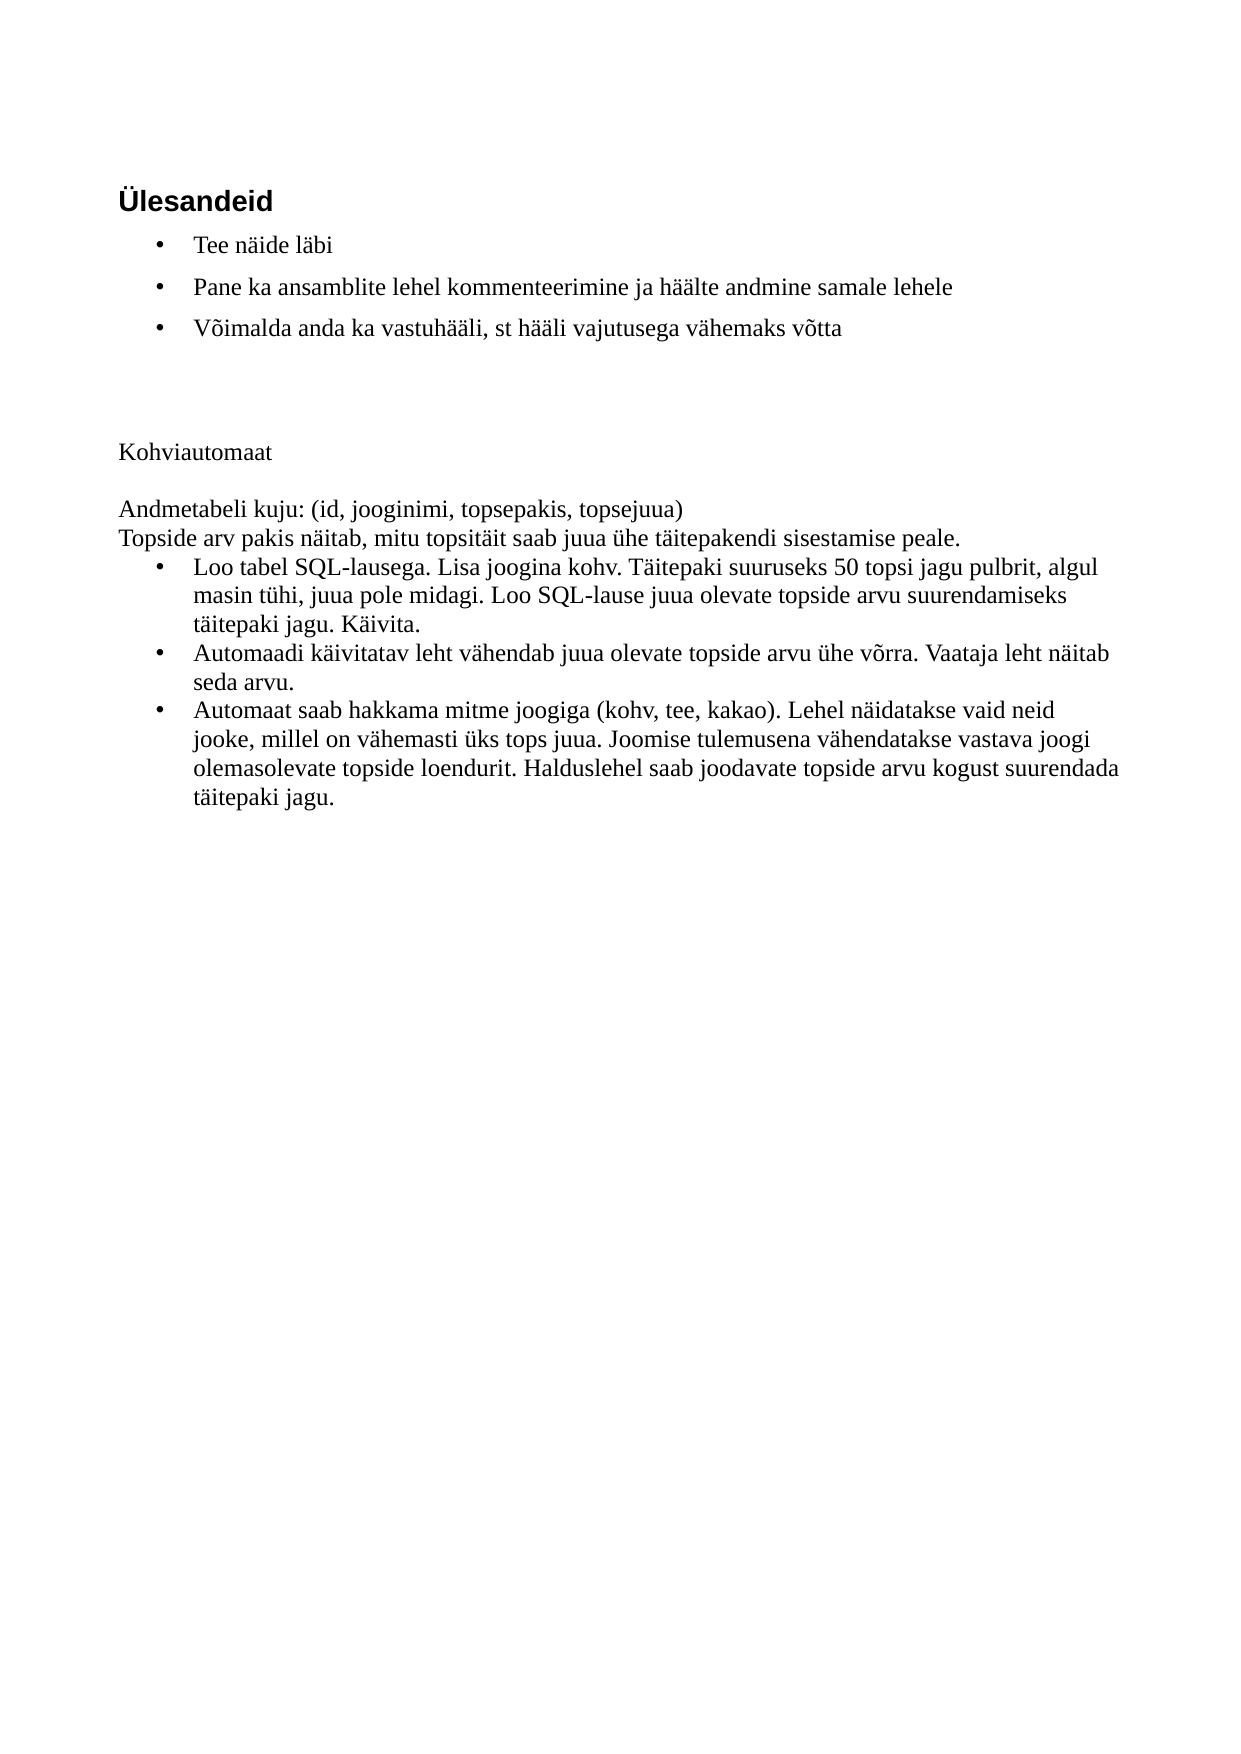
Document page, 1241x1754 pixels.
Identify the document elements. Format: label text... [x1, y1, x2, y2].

text Topside arv pakis näitab, mitu topsitäit saab juua ühe täitepakendi sisestamise peale. [118, 523, 1122, 552]
list Pane ka ansamblite lehel kommenteerimine ja häälte andmine samale lehele [156, 272, 1122, 300]
text Kohviautomaat [118, 437, 1122, 465]
subtitle Ülesandeid [118, 184, 1122, 218]
list Automaat saab hakkama mitme joogiga (kohv, tee, kakao). Lehel näidatakse vaid neid jooke, millel on vähemasti üks tops juua. Joomise tulemusena vähendatakse vastava joogi olemasolevate topside loendurit. Halduslehel saab joodavate topside arvu kogust suurendada täitepaki jagu. [156, 695, 1122, 810]
list Tee näide läbi [156, 230, 1122, 259]
list Automaadi käivitatav leht vähendab juua olevate topside arvu ühe võrra. Vaataja leht näitab seda arvu. [156, 638, 1122, 695]
text Andmetabeli kuju: (id, jooginimi, topsepakis, topsejuua) [118, 494, 1122, 523]
list Võimalda anda ka vastuhääli, st hääli vajutusega vähemaks võtta [156, 313, 1122, 342]
list Loo tabel SQL-lausega. Lisa joogina kohv. Täitepaki suuruseks 50 topsi jagu pulbrit, algul masin tühi, juua pole midagi. Loo SQL-lause juua olevate topside arvu suurendamiseks täitepaki jagu. Käivita. [156, 552, 1122, 638]
